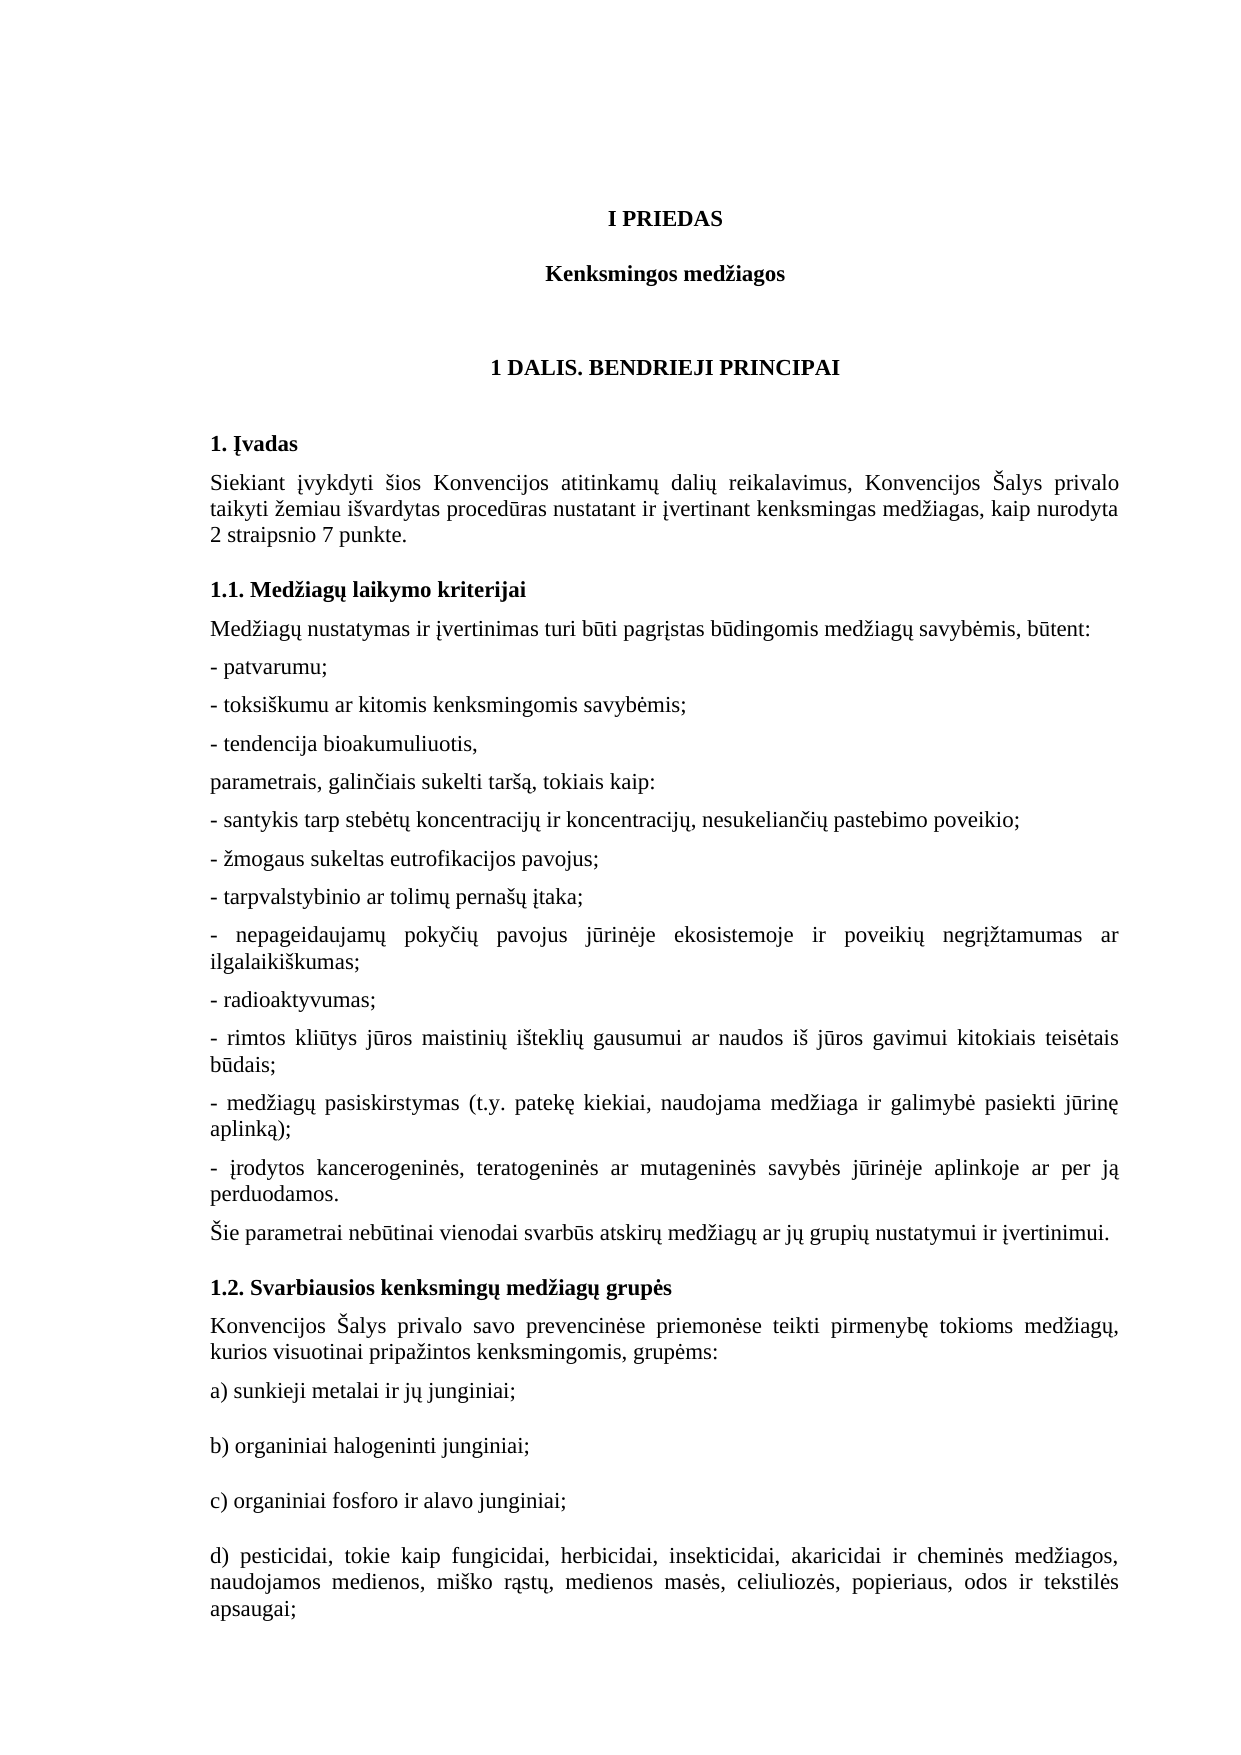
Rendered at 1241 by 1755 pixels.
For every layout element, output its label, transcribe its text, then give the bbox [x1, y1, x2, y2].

text - rimtos kliūtys jūros maistinių išteklių gausumui ar naudos iš jūros gavimui kitokiais teisėtais būdais; [210, 1024, 1120, 1077]
text - tendencija bioakumuliuotis, [210, 730, 1120, 756]
text Siekiant įvykdyti šios Konvencijos atitinkamų dalių reikalavimus, Konvencijos Šalys privalo taikyti žemiau išvardytas procedūras nustatant ir įvertinant kenksmingas medžiagas, kaip nurodyta 2 straipsnio 7 punkte. [210, 469, 1120, 548]
text - patvarumu; [210, 653, 1120, 679]
text Medžiagų nustatymas ir įvertinimas turi būti pagrįstas būdingomis medžiagų savybėmis, būtent: [210, 615, 1120, 641]
text - medžiagų pasiskirstymas (t.y. patekę kiekiai, naudojama medžiaga ir galimybė pasiekti jūrinę aplinką); [210, 1089, 1120, 1142]
text d) pesticidai, tokie kaip fungicidai, herbicidai, insekticidai, akaricidai ir cheminės medžiagos, naudojamos medienos, miško rąstų, medienos masės, celiuliozės, popieriaus, odos ir tekstilės apsaugai; [210, 1542, 1120, 1621]
text - nepageidaujamų pokyčių pavojus jūrinėje ekosistemoje ir poveikių negrįžtamumas ar ilgalaikiškumas; [210, 921, 1120, 974]
text I PRIEDAS [210, 205, 1120, 231]
text Konvencijos Šalys privalo savo prevencinėse priemonėse teikti pirmenybę tokioms medžiagų, kurios visuotinai pripažintos kenksmingomis, grupėms: [210, 1312, 1120, 1365]
text - tarpvalstybinio ar tolimų pernašų įtaka; [210, 883, 1120, 909]
text 1.2. Svarbiausios kenksmingų medžiagų grupės [210, 1274, 1120, 1300]
text a) sunkieji metalai ir jų junginiai; [210, 1377, 1120, 1403]
text - įrodytos kancerogeninės, teratogeninės ar mutageninės savybės jūrinėje aplinkoje ar per ją perduodamos. [210, 1154, 1120, 1207]
text 1.1. Medžiagų laikymo kriterijai [210, 576, 1120, 603]
text - žmogaus sukeltas eutrofikacijos pavojus; [210, 845, 1120, 871]
text parametrais, galinčiais sukelti taršą, tokiais kaip: [210, 768, 1120, 794]
text Šie parametrai nebūtinai vienodai svarbūs atskirų medžiagų ar jų grupių nustatymui ir įvertinimui. [210, 1218, 1120, 1245]
text c) organiniai fosforo ir alavo junginiai; [210, 1487, 1120, 1513]
text Kenksmingos medžiagos [210, 260, 1120, 287]
text 1 DALIS. BENDRIEJI PRINCIPAI [210, 354, 1120, 380]
text 1. Įvadas [210, 430, 1120, 457]
text - santykis tarp stebėtų koncentracijų ir koncentracijų, nesukeliančių pastebimo poveikio; [210, 806, 1120, 833]
text - toksiškumu ar kitomis kenksmingomis savybėmis; [210, 691, 1120, 718]
text - radioaktyvumas; [210, 986, 1120, 1012]
text b) organiniai halogeninti junginiai; [210, 1432, 1120, 1458]
